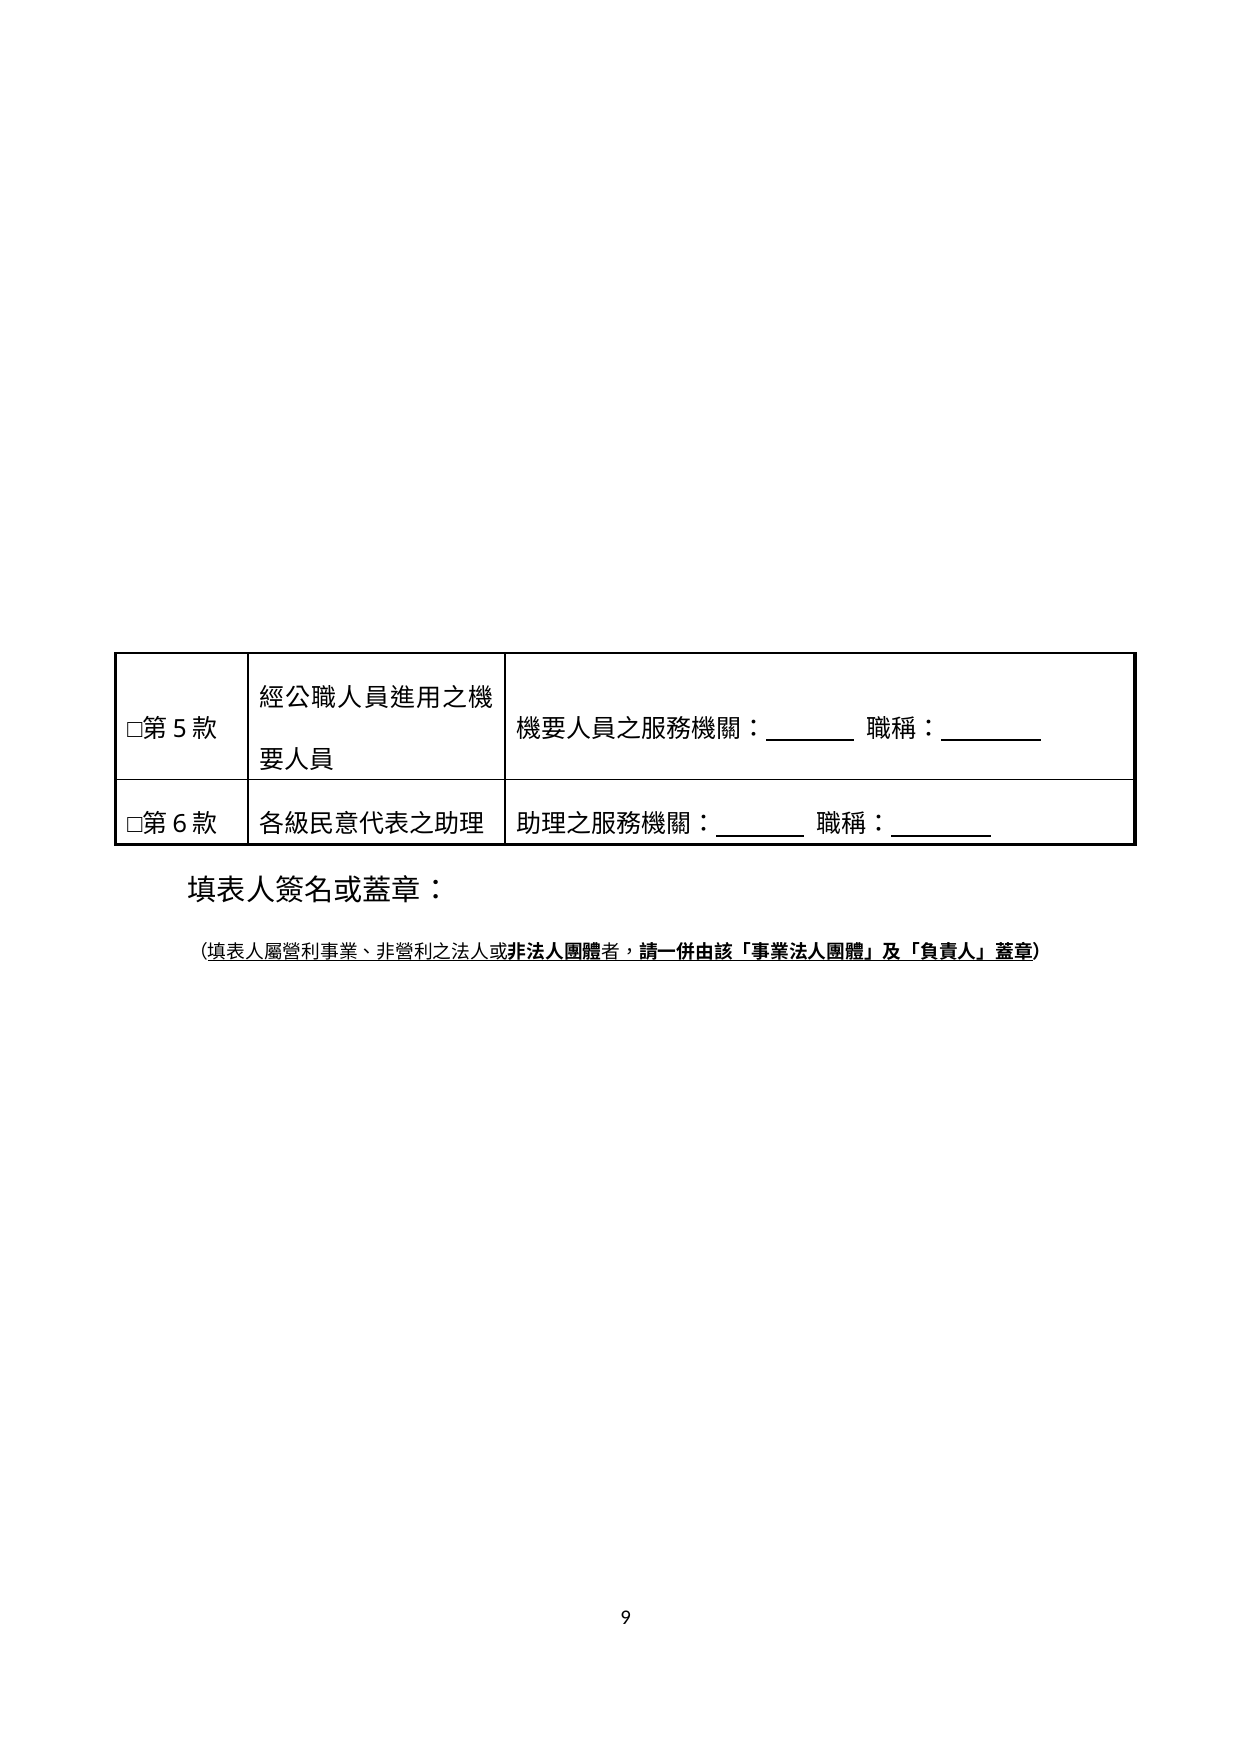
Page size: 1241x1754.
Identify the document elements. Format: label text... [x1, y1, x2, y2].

table_cell 經公職人員進用之機要人員 [249, 654, 504, 778]
text 填表人簽名或蓋章： [187, 846, 1063, 908]
table_cell 各級民意代表之助理 [249, 780, 504, 843]
table_cell 助理之服務機關： 職稱： [506, 780, 1133, 843]
table_cell 機要人員之服務機關： 職稱： [506, 654, 1133, 778]
text （填表人屬營利事業、非營利之法人或非法人團體者，請一併由該「事業法人團體」及「負責人」蓋章） [189, 908, 1063, 971]
table_cell □第5款 [117, 654, 247, 778]
table_cell □第6款 [117, 780, 247, 843]
